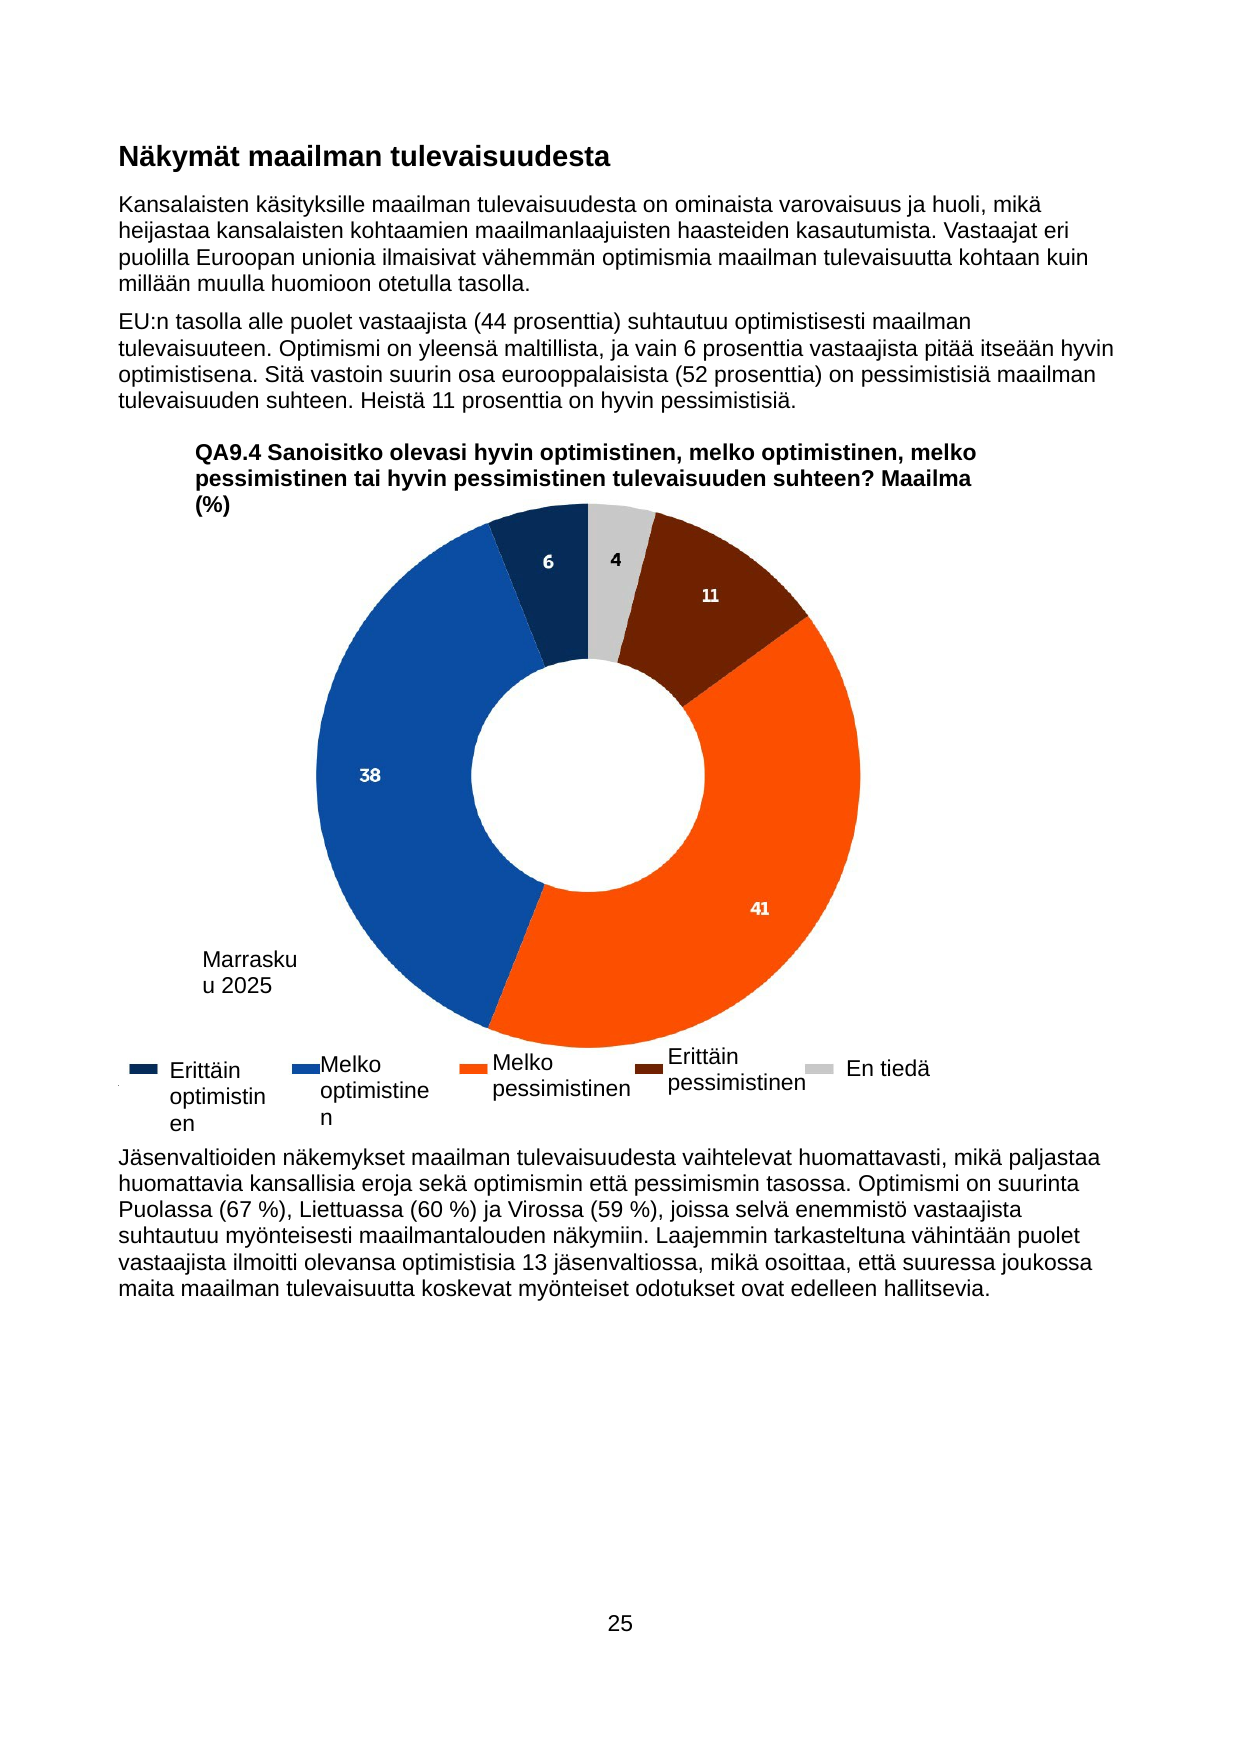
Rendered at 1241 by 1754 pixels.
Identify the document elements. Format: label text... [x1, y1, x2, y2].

text Jäsenvaltioiden näkemykset maailman tulevaisuudesta vaihtelevat huomattavasti, mikä paljastaa huomattavia kansallisia eroja sekä optimismin että pessimismin tasossa. Optimismi on suurinta Puolassa (67 %), Liettuassa (60 %) ja Virossa (59 %), joissa selvä enemmistö vastaajista suhtautuu myönteisesti maailmantalouden näkymiin. Laajemmin tarkasteltuna vähintään puolet vastaajista ilmoitti olevansa optimistisia 13 jäsenvaltiossa, mikä osoittaa, että suuressa joukossa maita maailman tulevaisuutta koskevat myönteiset odotukset ovat edelleen hallitsevia. [118, 426, 1122, 1302]
subtitle Näkymät maailman tulevaisuudesta [118, 139, 1122, 172]
picture [543, 1059, 550, 1069]
picture [498, 1058, 505, 1067]
picture [118, 1058, 916, 1086]
picture [286, 499, 889, 1055]
text Kansalaisten käsityksille maailman tulevaisuudesta on ominaista varovaisuus ja huoli, mikä heijastaa kansalaisten kohtaamien maailmanlaajuisten haasteiden kasautumista. Vastaajat eri puolilla Euroopan unionia ilmaisivat vähemmän optimismia maailman tulevaisuutta kohtaan kuin millään muulla huomioon otetulla tasolla. [118, 191, 1122, 296]
text EU:n tasolla alle puolet vastaajista (44 prosenttia) suhtautuu optimistisesti maailman tulevaisuuteen. Optimismi on yleensä maltillista, ja vain 6 prosenttia vastaajista pitää itseään hyvin optimistisena. Sitä vastoin suurin osa eurooppalaisista (52 prosenttia) on pessimistisiä maailman tulevaisuuden suhteen. Heistä 11 prosenttia on hyvin pessimistisiä. [118, 308, 1122, 414]
picture [326, 1058, 334, 1069]
